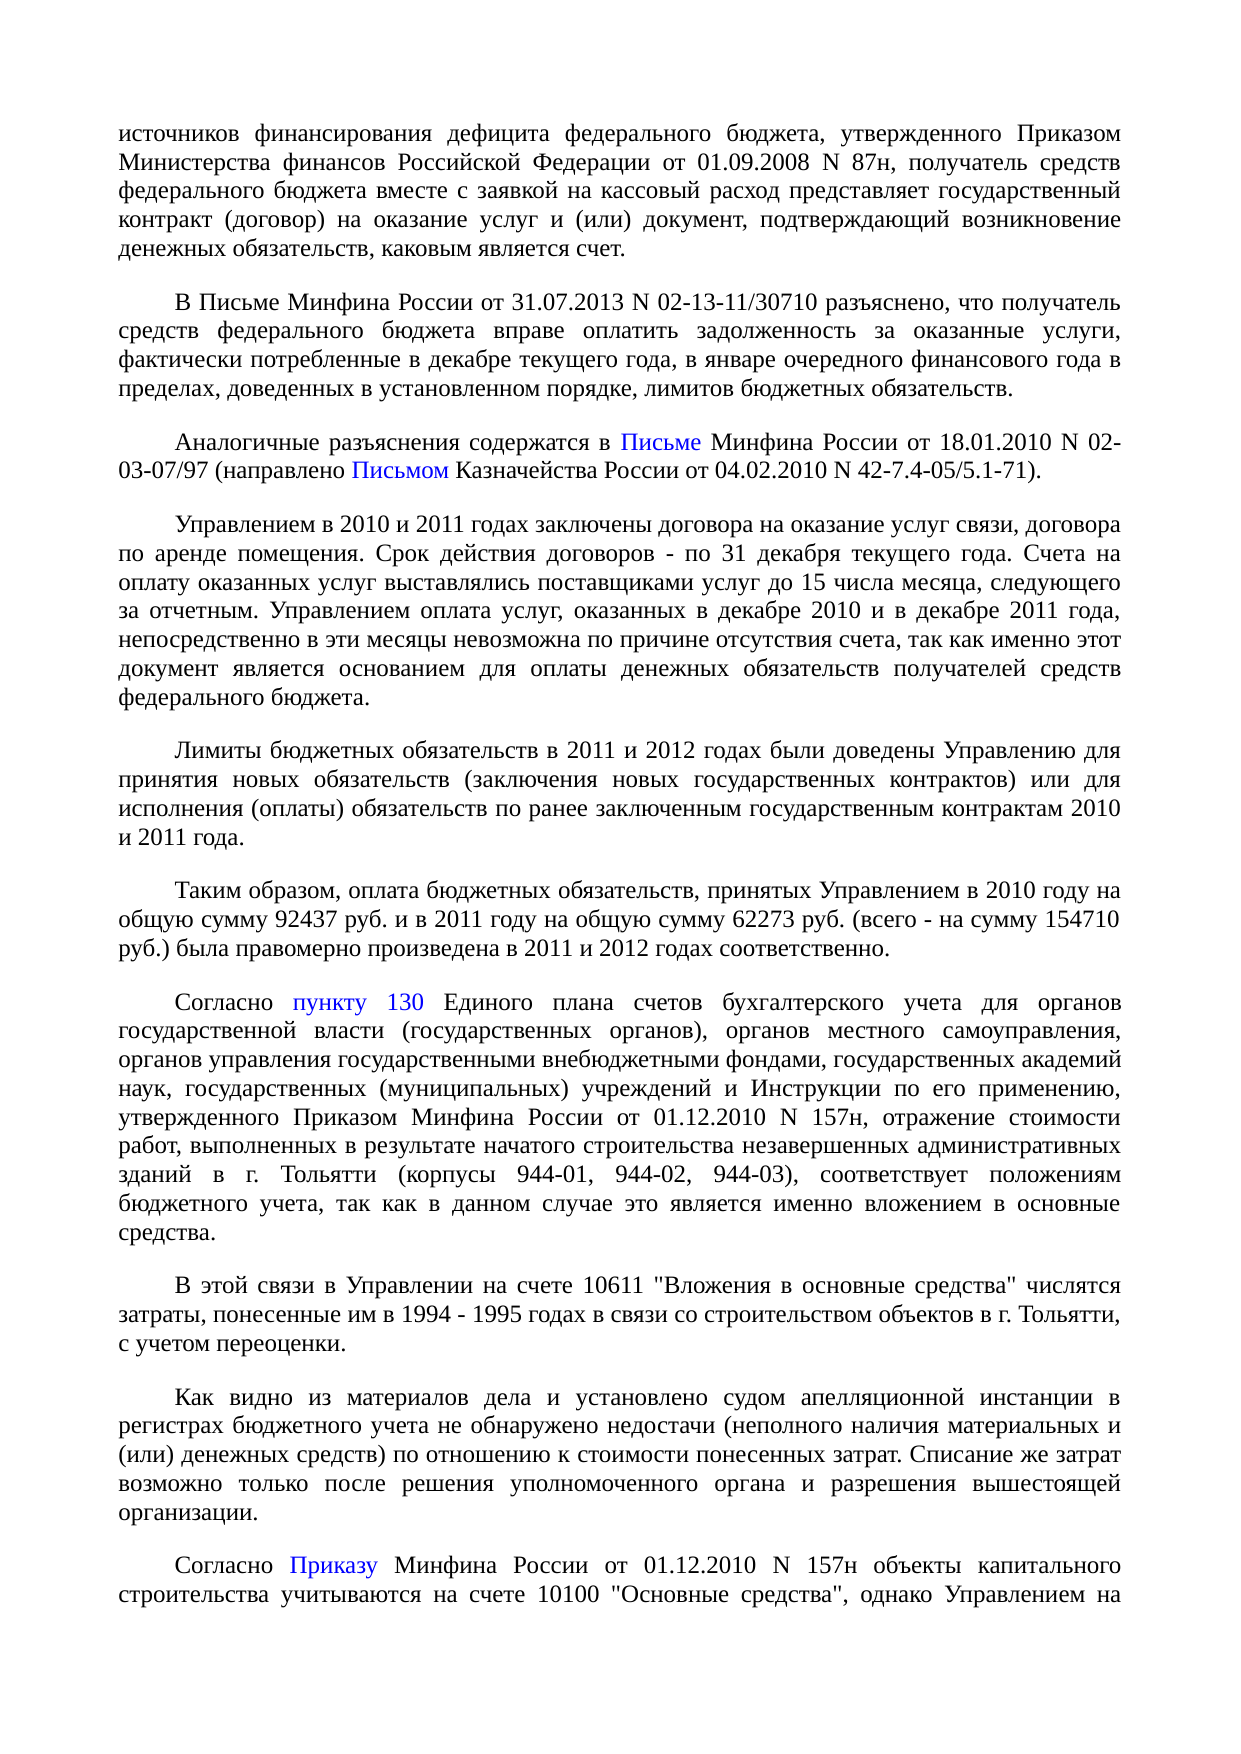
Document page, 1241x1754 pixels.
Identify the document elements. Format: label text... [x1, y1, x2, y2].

text Аналогичные разъяснения содержатся в Письме Минфина России от 18.01.2010 N 02-03-07/97 (направлено Письмом Казначейства России от 04.02.2010 N 42-7.4-05/5.1-71). [118, 427, 1122, 484]
text Согласно Приказу Минфина России от 01.12.2010 N 157н объекты капитального строительства учитываются на счете 10100 "Основные средства", однако Управлением на [118, 1551, 1122, 1608]
text Как видно из материалов дела и установлено судом апелляционной инстанции в регистрах бюджетного учета не обнаружено недостачи (неполного наличия материальных и (или) денежных средств) по отношению к стоимости понесенных затрат. Списание же затрат возможно только после решения уполномоченного органа и разрешения вышестоящей организации. [118, 1382, 1122, 1526]
text В этой связи в Управлении на счете 10611 "Вложения в основные средства" числятся затраты, понесенные им в 1994 - 1995 годах в связи со строительством объектов в г. Тольятти, с учетом переоценки. [118, 1271, 1122, 1357]
text Таким образом, оплата бюджетных обязательств, принятых Управлением в 2010 году на общую сумму 92437 руб. и в 2011 году на общую сумму 62273 руб. (всего - на сумму 154710 руб.) была правомерно произведена в 2011 и 2012 годах соответственно. [118, 876, 1122, 962]
text Согласно пункту 130 Единого плана счетов бухгалтерского учета для органов государственной власти (государственных органов), органов местного самоуправления, органов управления государственными внебюджетными фондами, государственных академий наук, государственных (муниципальных) учреждений и Инструкции по его применению, утвержденного Приказом Минфина России от 01.12.2010 N 157н, отражение стоимости работ, выполненных в результате начатого строительства незавершенных административных зданий в г. Тольятти (корпусы 944-01, 944-02, 944-03), соответствует положениям бюджетного учета, так как в данном случае это является именно вложением в основные средства. [118, 987, 1122, 1246]
text источников финансирования дефицита федерального бюджета, утвержденного Приказом Министерства финансов Российской Федерации от 01.09.2008 N 87н, получатель средств федерального бюджета вместе с заявкой на кассовый расход представляет государственный контракт (договор) на оказание услуг и (или) документ, подтверждающий возникновение денежных обязательств, каковым является счет. [118, 118, 1122, 262]
text В Письме Минфина России от 31.07.2013 N 02-13-11/30710 разъяснено, что получатель средств федерального бюджета вправе оплатить задолженность за оказанные услуги, фактически потребленные в декабре текущего года, в январе очередного финансового года в пределах, доведенных в установленном порядке, лимитов бюджетных обязательств. [118, 287, 1122, 402]
text Управлением в 2010 и 2011 годах заключены договора на оказание услуг связи, договора по аренде помещения. Срок действия договоров - по 31 декабря текущего года. Счета на оплату оказанных услуг выставлялись поставщиками услуг до 15 числа месяца, следующего за отчетным. Управлением оплата услуг, оказанных в декабре 2010 и в декабре 2011 года, непосредственно в эти месяцы невозможна по причине отсутствия счета, так как именно этот документ является основанием для оплаты денежных обязательств получателей средств федерального бюджета. [118, 509, 1122, 711]
text Лимиты бюджетных обязательств в 2011 и 2012 годах были доведены Управлению для принятия новых обязательств (заключения новых государственных контрактов) или для исполнения (оплаты) обязательств по ранее заключенным государственным контрактам 2010 и 2011 года. [118, 736, 1122, 851]
